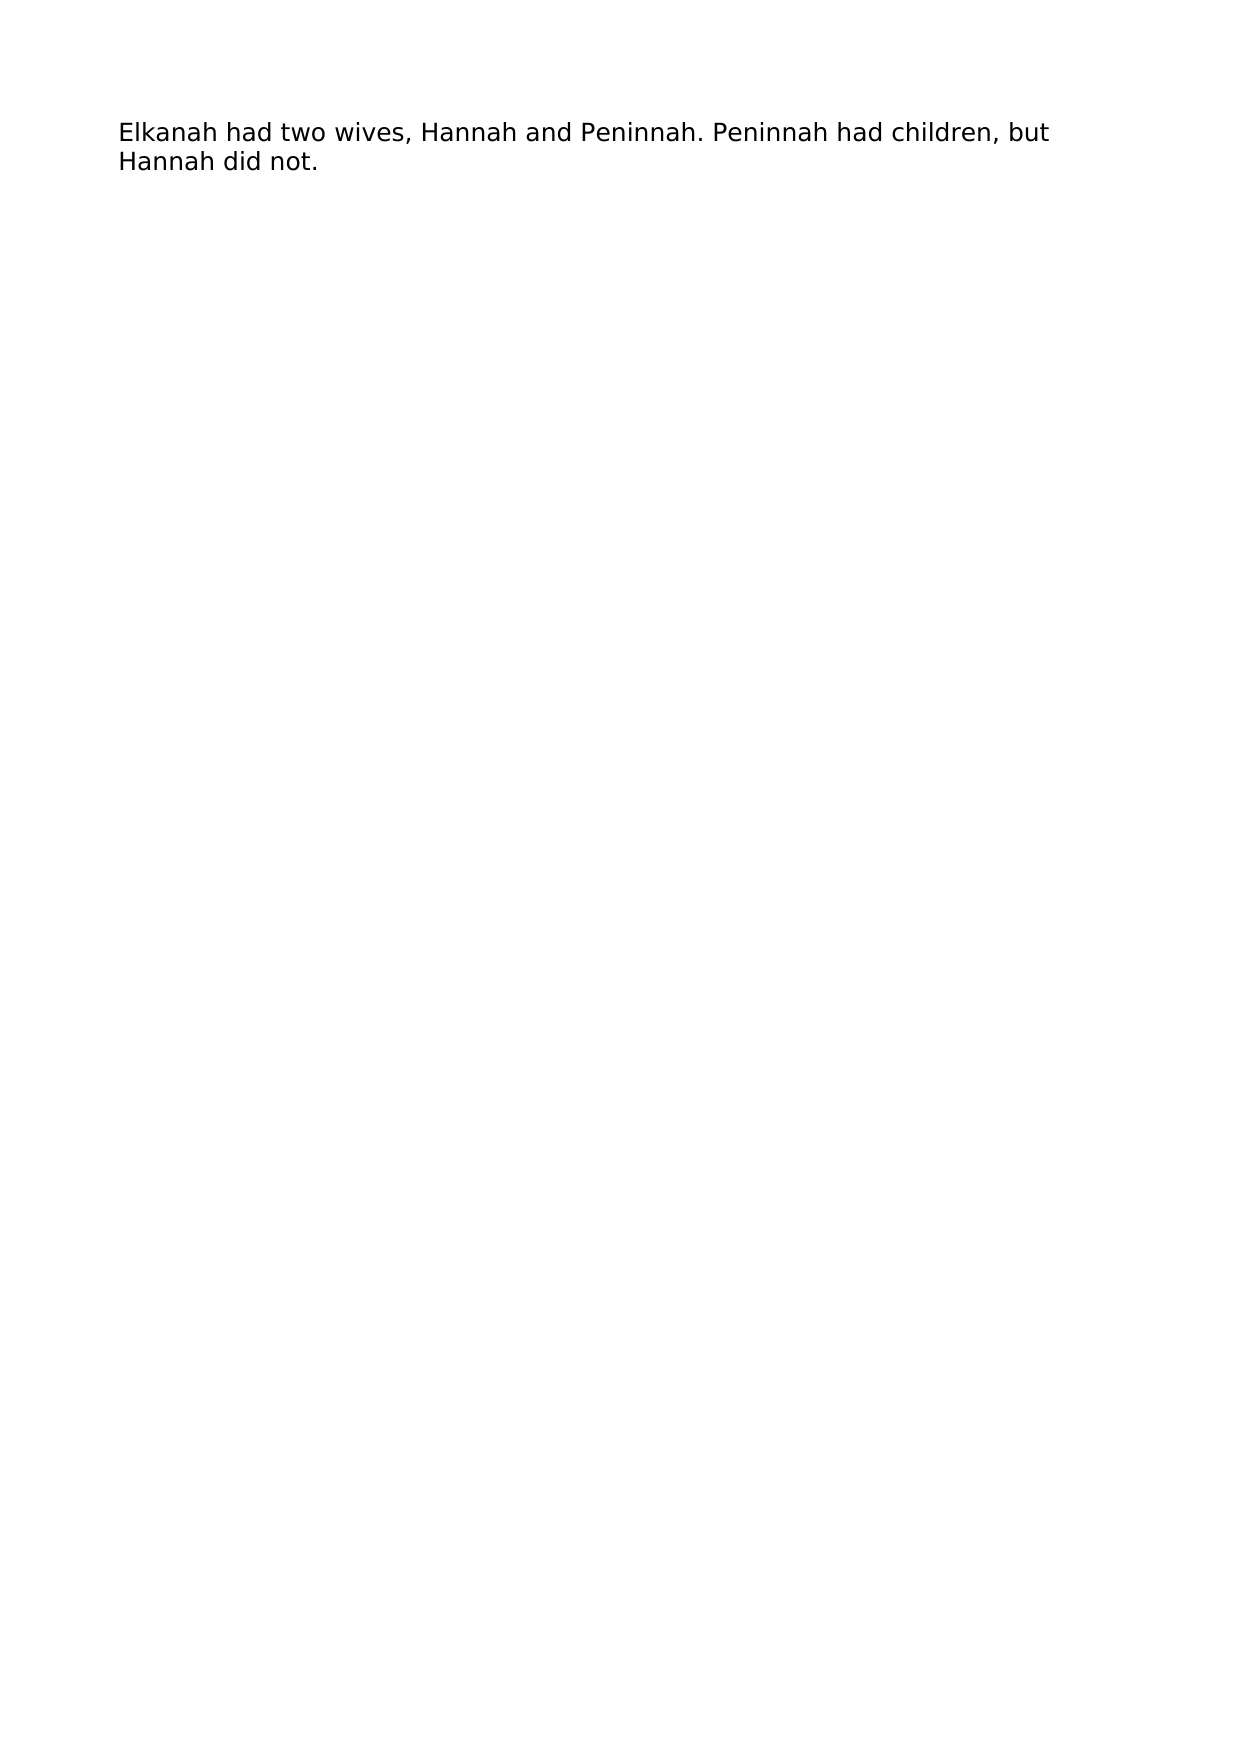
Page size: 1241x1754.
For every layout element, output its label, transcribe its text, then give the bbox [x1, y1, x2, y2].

text Elkanah had two wives, Hannah and Peninnah. Peninnah had children, but Hannah did not. [118, 118, 1122, 176]
